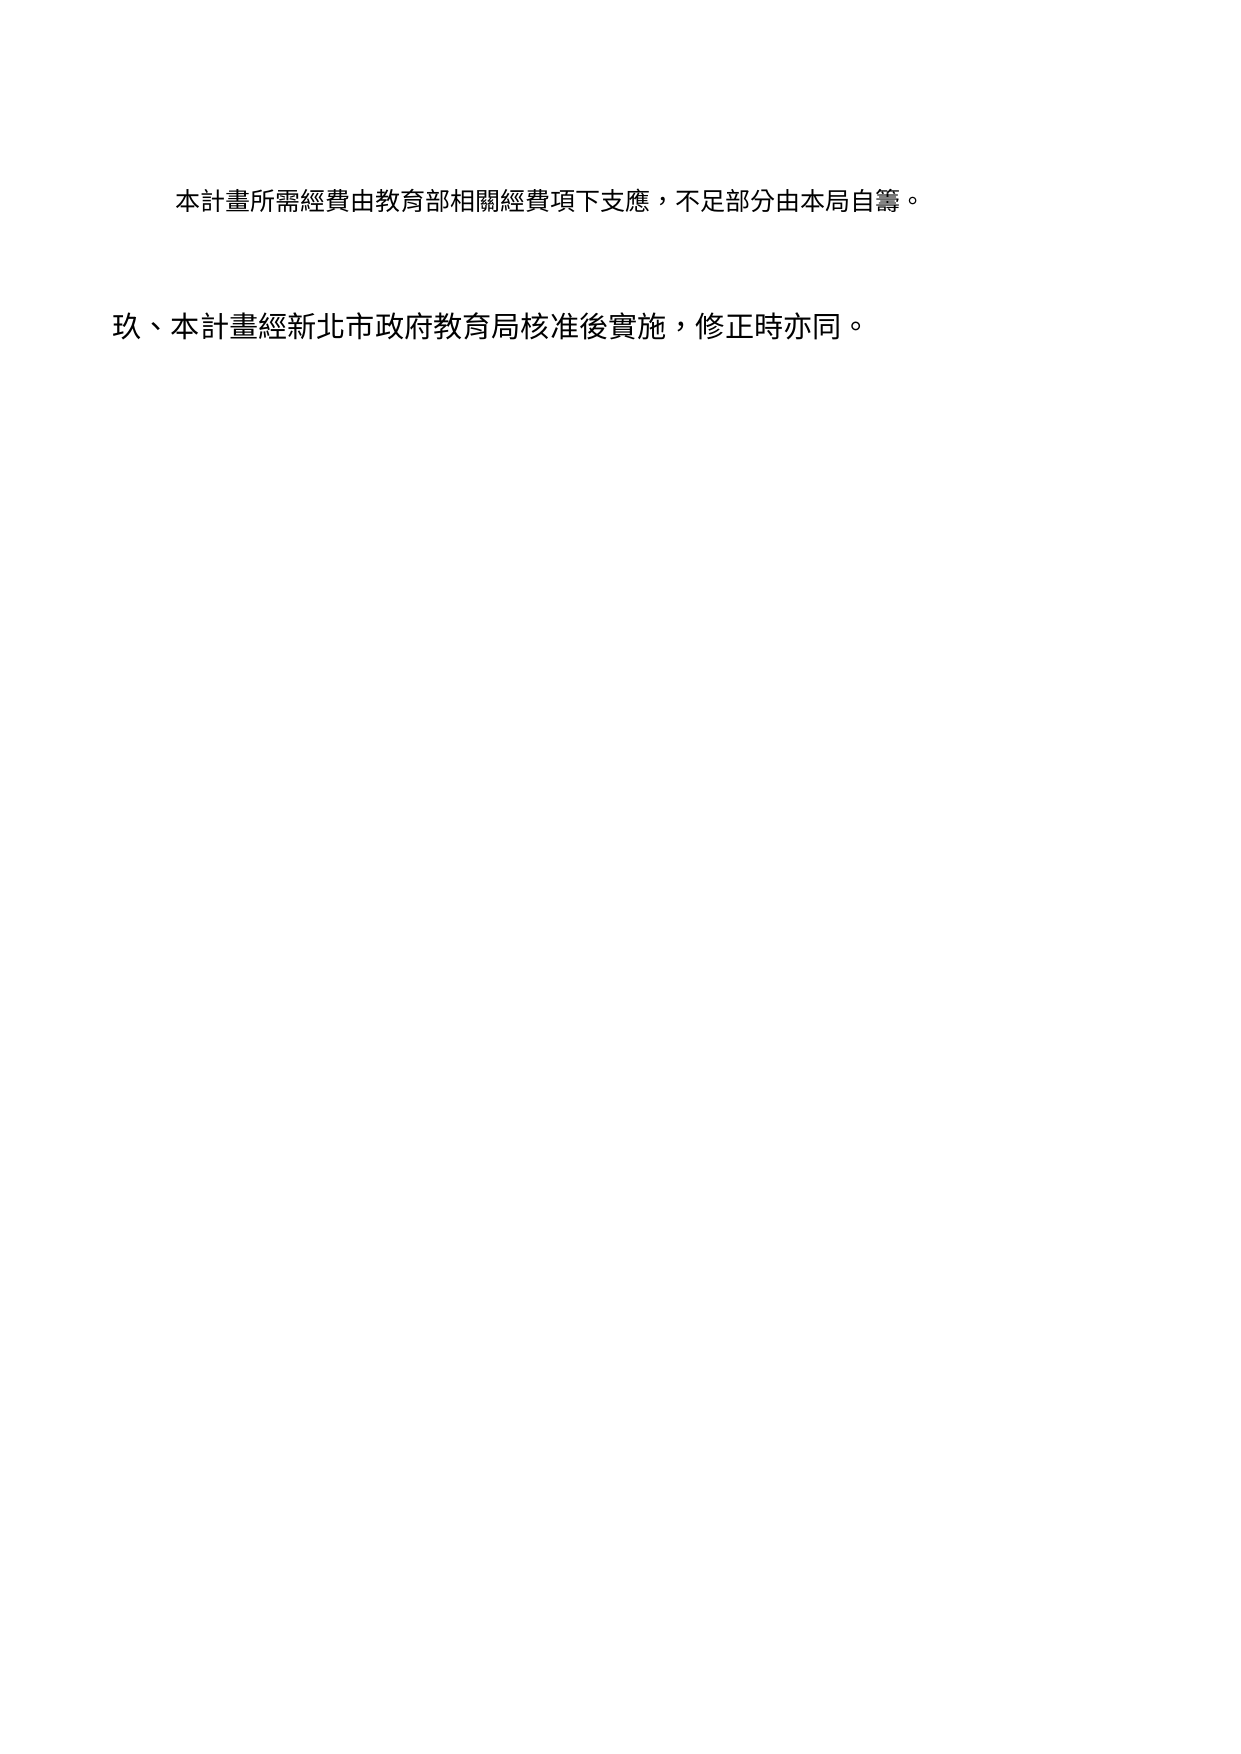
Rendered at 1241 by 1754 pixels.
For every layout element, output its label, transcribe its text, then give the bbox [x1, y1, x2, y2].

text 本計畫所需經費由教育部相關經費項下支應，不足部分由本局自籌。 [175, 158, 1128, 221]
text 玖、本計畫經新北市政府教育局核准後實施，修正時亦同。 [112, 283, 1128, 346]
